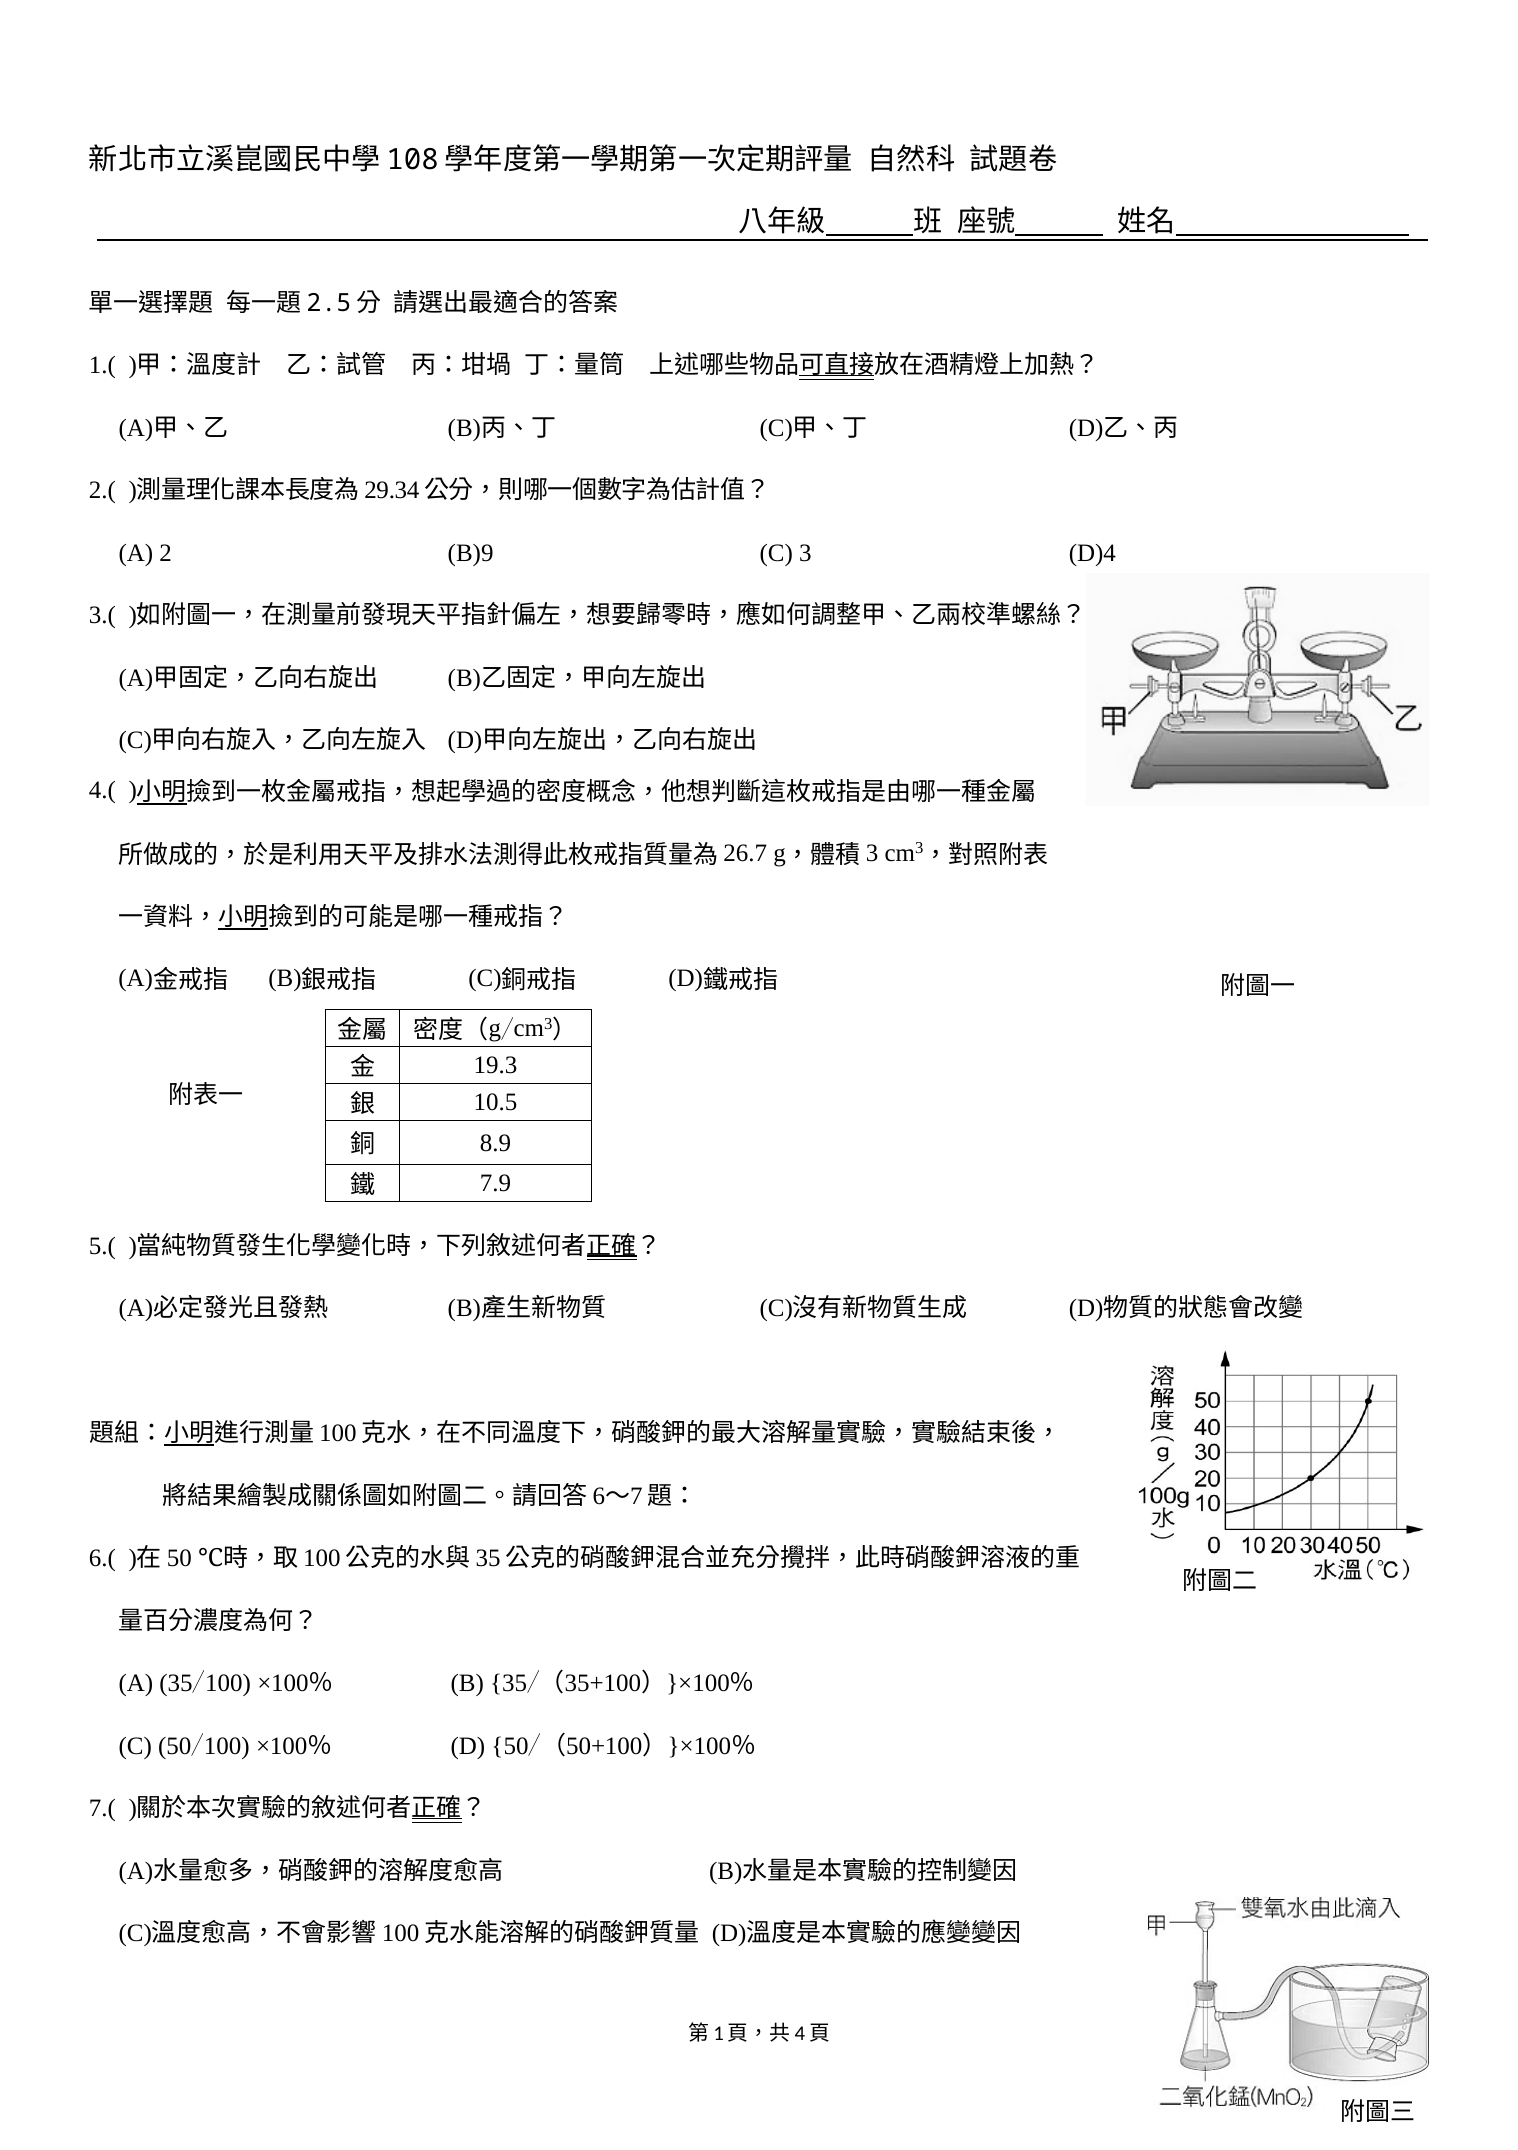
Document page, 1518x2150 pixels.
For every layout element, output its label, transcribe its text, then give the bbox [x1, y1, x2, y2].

table_cell 銀 [326, 1084, 399, 1119]
text 5.( )當純物質發生化學變化時，下列敘述何者正確？ [89, 1202, 153, 1264]
table_cell 金 [326, 1047, 399, 1083]
text (A)金戒指 (B)銀戒指 (C)銅戒指 (D)鐵戒指 [118, 946, 1432, 1188]
text (A)甲固定，乙向右旋出 (B)乙固定，甲向左旋出 [89, 634, 1085, 696]
table_cell 金 [153, 1067, 273, 1297]
text (A)必定發光且發熱 (B)產生新物質 (C)沒有新物質生成 (D)物質的狀態會改變 [89, 1264, 1429, 1327]
text 新北市立溪崑國民中學108學年度第一學期第一次定期評量 自然科 試題卷 [89, 115, 1429, 177]
text 2.( )測量理化課本長度為29.34公分，則哪一個數字為估計值？ [89, 446, 1429, 509]
text (A)水量愈多，硝酸鉀的溶解度愈高 (B)水量是本實驗的控制變因 [89, 1827, 1429, 1889]
text (A) 2 (B)9 (C) 3 (D)4 [89, 509, 1429, 571]
text (C)甲向右旋入，乙向左旋入 (D)甲向左旋出，乙向右旋出 [89, 696, 1085, 759]
text (A)甲、乙 (B)丙、丁 (C)甲、丁 (D)乙、丙 [89, 384, 1429, 446]
table_cell 8.9 [400, 1121, 591, 1164]
text (C) (50／100) ×100％ (D) {50／（50+100）}×100％ [89, 1702, 1429, 1764]
text 八年級 班 座號 姓名 [738, 177, 1429, 240]
table_cell 銅 [326, 1121, 399, 1164]
table_header 金屬 [326, 1010, 399, 1046]
text 4.( )小明撿到一枚金屬戒指，想起學過的密度概念，他想判斷這枚戒指是由哪一種金屬所做成的，於是利用天平及排水法測得此枚戒指質量為26.7 g，體積3 cm3，對照附表一資料，小明撿到的可能是哪一種戒指？ [89, 759, 1048, 946]
table_cell 7.9 [400, 1165, 591, 1201]
text 5.( )當純物質發生化學變化時，下列敘述何者正確？ [273, 1202, 1429, 1264]
text (A) (35／100) ×100％ (B) {35／（35+100）}×100％ [89, 1639, 1429, 1702]
text 1.( )甲：溫度計 乙：試管 丙：坩堝 丁：量筒 上述哪些物品可直接放在酒精燈上加熱？ [89, 321, 1429, 384]
text 6.( )在50 ℃時，取100公克的水與35公克的硝酸鉀混合並充分攪拌，此時硝酸鉀溶液的重量百分濃度為何？ [89, 1514, 1093, 1639]
text (C)溫度愈高，不會影響100克水能溶解的硝酸鉀質量 (D)溫度是本實驗的應變變因 [89, 1889, 1429, 1952]
text 7.( )關於本次實驗的敘述何者正確？ [89, 1764, 1429, 1827]
table_cell 19.3 [400, 1047, 591, 1083]
text 附圖一 [1220, 965, 1310, 1001]
text 3.( )如附圖一，在測量前發現天平指針偏左，想要歸零時，應如何調整甲、乙兩校準螺絲？ [89, 571, 1429, 634]
table_header 密度（g／cm3） [400, 1010, 591, 1046]
text 題組：小明進行測量100克水，在不同溫度下，硝酸鉀的最大溶解量實驗，實驗結束後，將結果繪製成關係圖如附圖二。請回答6～7題： [89, 1389, 1063, 1514]
table_cell 鐵 [326, 1165, 399, 1201]
text 單一選擇題 每一題2.5分 請選出最適合的答案 [89, 259, 1429, 321]
table_cell 10.5 [400, 1084, 591, 1119]
